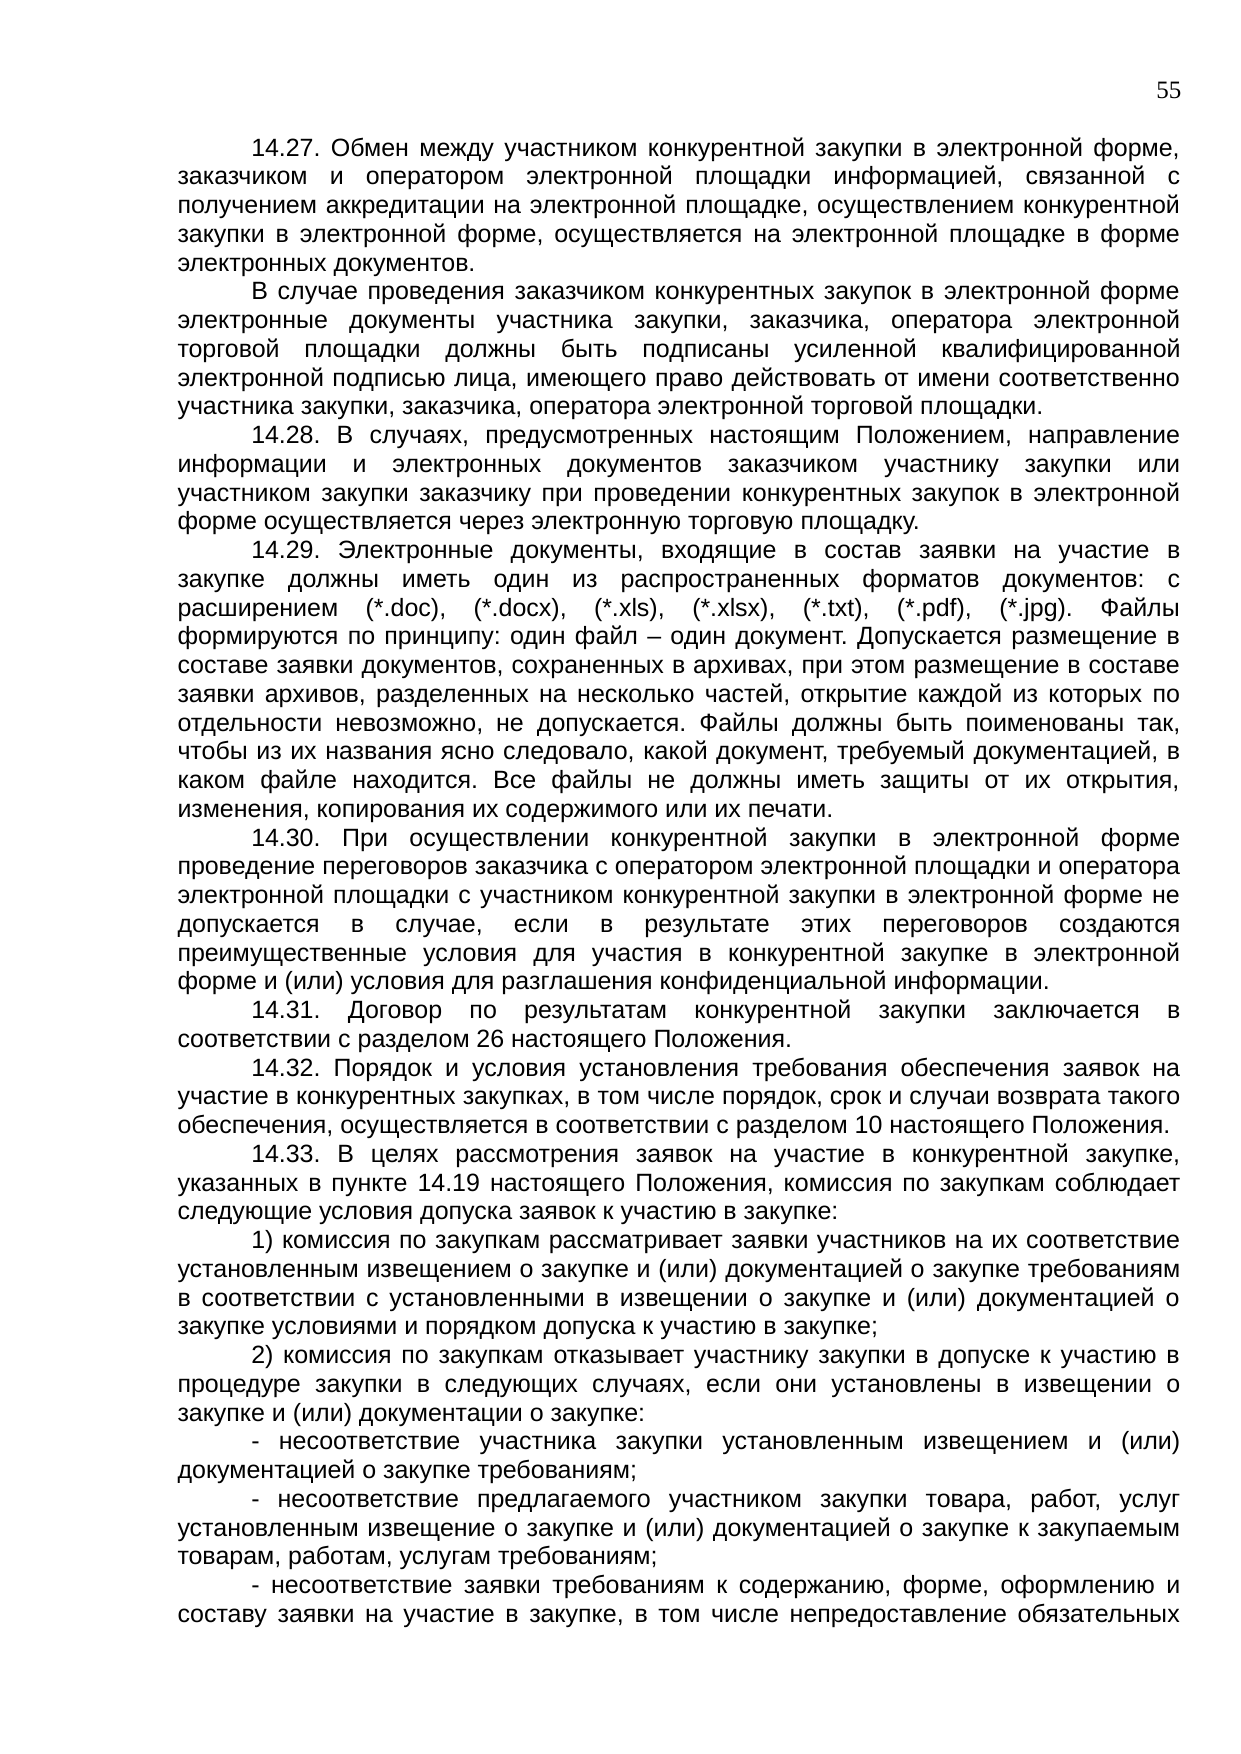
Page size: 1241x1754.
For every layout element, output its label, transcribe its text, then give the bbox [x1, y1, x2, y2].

text 14.28. В случаях, предусмотренных настоящим Положением, направление информации и электронных документов заказчиком участнику закупки или участником закупки заказчику при проведении конкурентных закупок в электронной форме осуществляется через электронную торговую площадку. [177, 420, 1181, 535]
text В случае проведения заказчиком конкурентных закупок в электронной форме электронные документы участника закупки, заказчика, оператора электронной торговой площадки должны быть подписаны усиленной квалифицированной электронной подписью лица, имеющего право действовать от имени соответственно участника закупки, заказчика, оператора электронной торговой площадки. [177, 276, 1181, 420]
text - несоответствие заявки требованиям к содержанию, форме, оформлению и составу заявки на участие в закупке, в том числе непредоставление обязательных [177, 1570, 1181, 1627]
text 2) комиссия по закупкам отказывает участнику закупки в допуске к участию в процедуре закупки в следующих случаях, если они установлены в извещении о закупке и (или) документации о закупке: [177, 1340, 1181, 1426]
text 14.27. Обмен между участником конкурентной закупки в электронной форме, заказчиком и оператором электронной площадки информацией, связанной с получением аккредитации на электронной площадке, осуществлением конкурентной закупки в электронной форме, осуществляется на электронной площадке в форме электронных документов. [177, 132, 1181, 276]
text - несоответствие участника закупки установленным извещением и (или) документацией о закупке требованиям; [177, 1426, 1181, 1484]
text - несоответствие предлагаемого участником закупки товара, работ, услуг установленным извещение о закупке и (или) документацией о закупке к закупаемым товарам, работам, услугам требованиям; [177, 1484, 1181, 1570]
text 14.31. Договор по результатам конкурентной закупки заключается в соответствии с разделом 26 настоящего Положения. [177, 995, 1181, 1052]
text 1) комиссия по закупкам рассматривает заявки участников на их соответствие установленным извещением о закупке и (или) документацией о закупке требованиям в соответствии с установленными в извещении о закупке и (или) документацией о закупке условиями и порядком допуска к участию в закупке; [177, 1225, 1181, 1340]
text 14.29. Электронные документы, входящие в состав заявки на участие в закупке должны иметь один из распространенных форматов документов: с расширением (*.doc), (*.docx), (*.xls), (*.xlsx), (*.txt), (*.pdf), (*.jpg). Файлы формируются по принципу: один файл – один документ. Допускается размещение в составе заявки документов, сохраненных в архивах, при этом размещение в составе заявки архивов, разделенных на несколько частей, открытие каждой из которых по отдельности невозможно, не допускается. Файлы должны быть поименованы так, чтобы из их названия ясно следовало, какой документ, требуемый документацией, в каком файле находится. Все файлы не должны иметь защиты от их открытия, изменения, копирования их содержимого или их печати. [177, 535, 1181, 822]
text 14.33. В целях рассмотрения заявок на участие в конкурентной закупке, указанных в пункте 14.19 настоящего Положения, комиссия по закупкам соблюдает следующие условия допуска заявок к участию в закупке: [177, 1139, 1181, 1225]
text 14.30. При осуществлении конкурентной закупки в электронной форме проведение переговоров заказчика с оператором электронной площадки и оператора электронной площадки с участником конкурентной закупки в электронной форме не допускается в случае, если в результате этих переговоров создаются преимущественные условия для участия в конкурентной закупке в электронной форме и (или) условия для разглашения конфиденциальной информации. [177, 822, 1181, 995]
text 14.32. Порядок и условия установления требования обеспечения заявок на участие в конкурентных закупках, в том числе порядок, срок и случаи возврата такого обеспечения, осуществляется в соответствии с разделом 10 настоящего Положения. [177, 1052, 1181, 1139]
